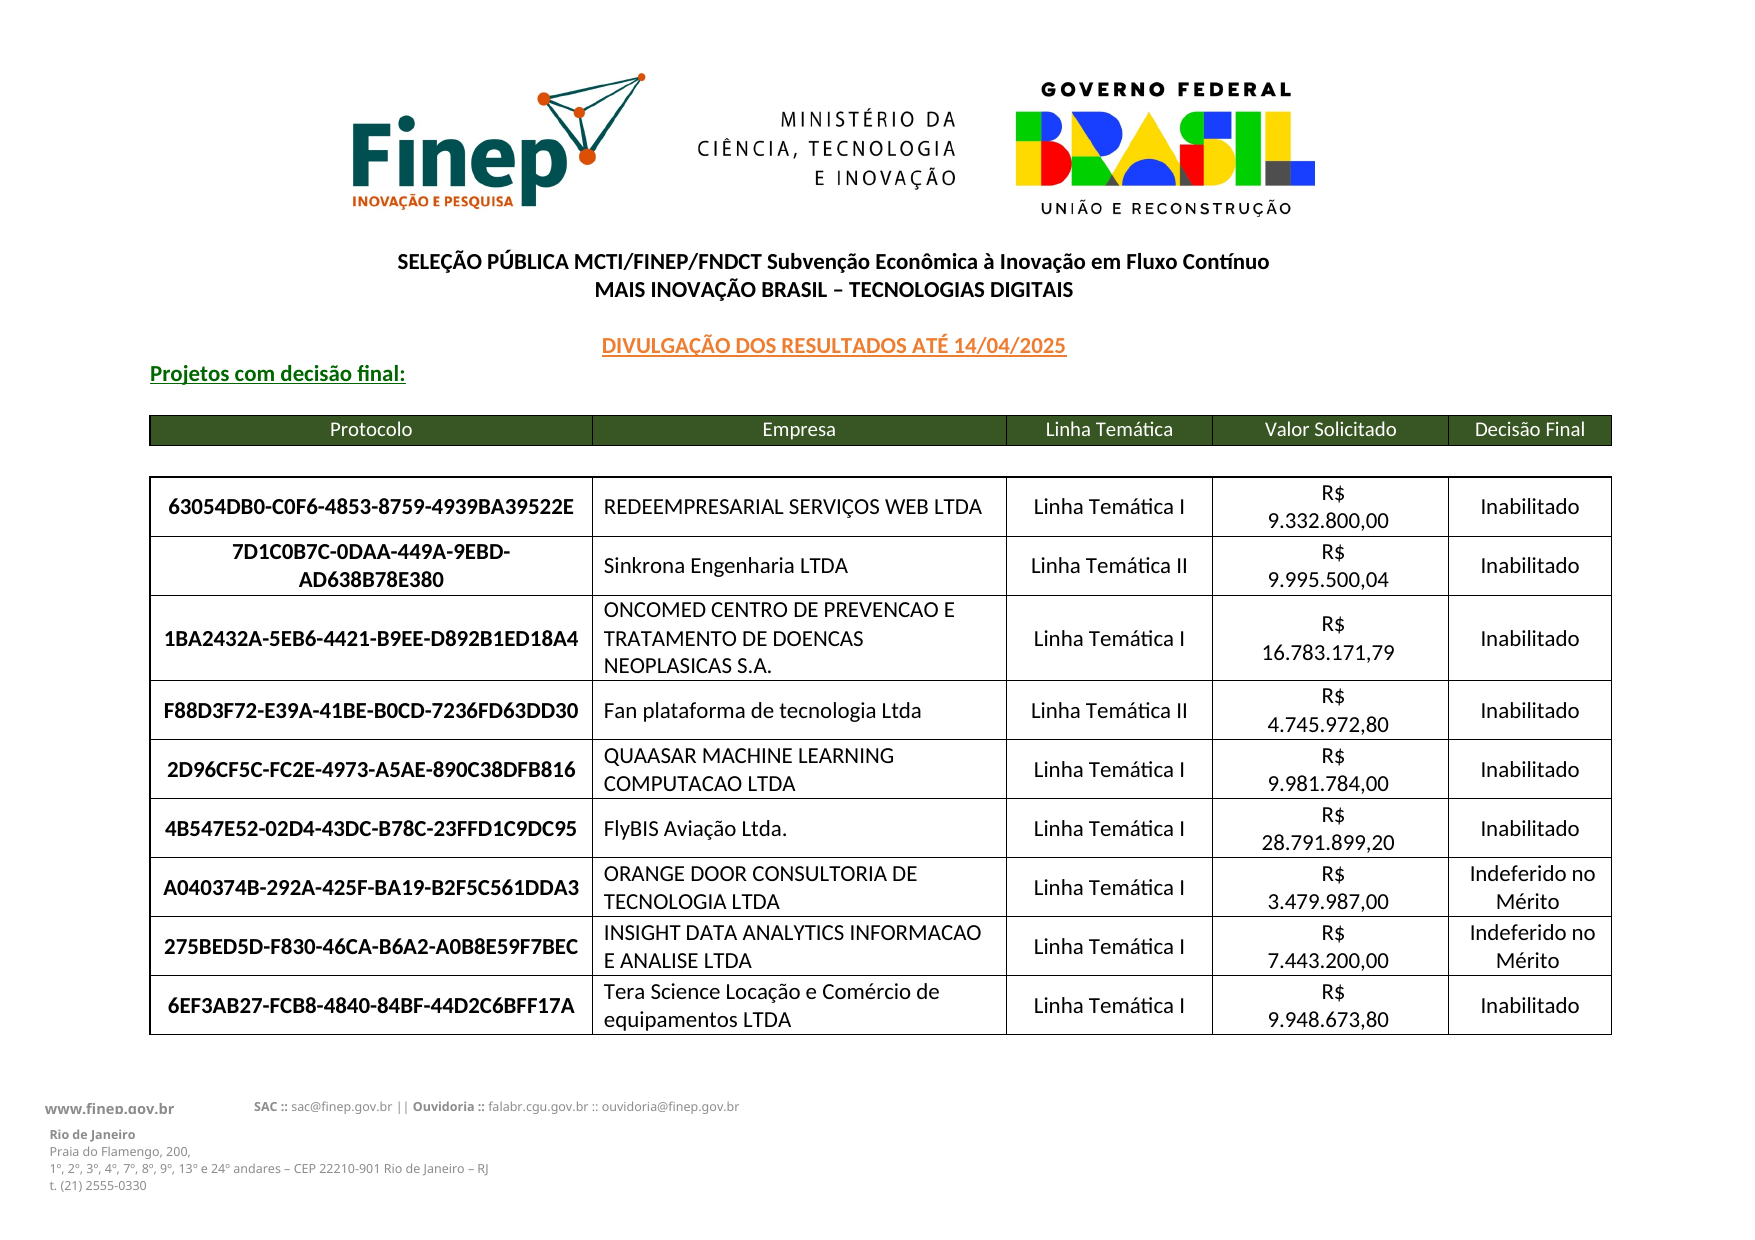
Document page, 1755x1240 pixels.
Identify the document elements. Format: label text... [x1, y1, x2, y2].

table_cell F88D3F72-E39A-41BE-B0CD-7236FD63DD30 [151, 681, 592, 739]
table_cell Linha Temática II [1007, 681, 1212, 739]
table_cell Tera Science Locação e Comércio de equipamentos LTDA [593, 976, 1006, 1034]
table_cell R$ 9.332.800,00 [1213, 478, 1448, 536]
table_cell Sinkrona Engenharia LTDA [593, 537, 1006, 594]
table_cell 2D96CF5C-FC2E-4973-A5AE-890C38DFB816 [151, 740, 592, 798]
table_cell Inabilitado [1449, 976, 1611, 1034]
table_cell Inabilitado [1449, 681, 1611, 739]
table_cell 63054DB0-C0F6-4853-8759-4939BA39522E [151, 478, 592, 536]
table_cell R$ 4.745.972,80 [1213, 681, 1448, 739]
table_cell 6EF3AB27-FCB8-4840-84BF-44D2C6BFF17A [151, 976, 592, 1034]
table_cell Indeferido no Mérito [1449, 917, 1611, 975]
table_cell Linha Temática I [1007, 740, 1212, 798]
table_cell Inabilitado [1449, 799, 1611, 857]
table_cell Inabilitado [1449, 478, 1611, 536]
table_cell 4B547E52-02D4-43DC-B78C-23FFD1C9DC95 [151, 799, 592, 857]
table_cell R$ 3.479.987,00 [1213, 858, 1448, 916]
table_cell R$ 7.443.200,00 [1213, 917, 1448, 975]
table_cell QUAASAR MACHINE LEARNING COMPUTACAO LTDA [593, 740, 1006, 798]
table_cell R$ 28.791.899,20 [1213, 799, 1448, 857]
table_cell R$ 9.948.673,80 [1213, 976, 1448, 1034]
table_cell 7D1C0B7C-0DAA-449A-9EBD-AD638B78E380 [151, 537, 592, 594]
table_cell R$ 16.783.171,79 [1213, 596, 1448, 680]
table_cell 1BA2432A-5EB6-4421-B9EE-D892B1ED18A4 [151, 596, 592, 680]
table_cell R$ 9.995.500,04 [1213, 537, 1448, 594]
table_cell FlyBIS Aviação Ltda. [593, 799, 1006, 857]
table_cell Linha Temática I [1007, 478, 1212, 536]
table_cell INSIGHT DATA ANALYTICS INFORMACAO E ANALISE LTDA [593, 917, 1006, 975]
table_cell Linha Temática I [1007, 799, 1212, 857]
table_cell Linha Temática II [1007, 537, 1212, 594]
table_cell ONCOMED CENTRO DE PREVENCAO E TRATAMENTO DE DOENCAS NEOPLASICAS S.A. [593, 596, 1006, 680]
table_cell 275BED5D-F830-46CA-B6A2-A0B8E59F7BEC [151, 917, 592, 975]
table_cell Inabilitado [1449, 537, 1611, 594]
table_cell Linha Temática I [1007, 858, 1212, 916]
table_cell R$ 9.981.784,00 [1213, 740, 1448, 798]
table_cell ORANGE DOOR CONSULTORIA DE TECNOLOGIA LTDA [593, 858, 1006, 916]
table_cell Linha Temática I [1007, 976, 1212, 1034]
table_cell REDEEMPRESARIAL SERVIÇOS WEB LTDA [593, 478, 1006, 536]
table_cell Inabilitado [1449, 740, 1611, 798]
table_cell A040374B-292A-425F-BA19-B2F5C561DDA3 [151, 858, 592, 916]
table_cell Linha Temática I [1007, 596, 1212, 680]
table_cell Indeferido no Mérito [1449, 858, 1611, 916]
table_cell Inabilitado [1449, 596, 1611, 680]
table_cell Fan plataforma de tecnologia Ltda [593, 681, 1006, 739]
table_cell Linha Temática I [1007, 917, 1212, 975]
